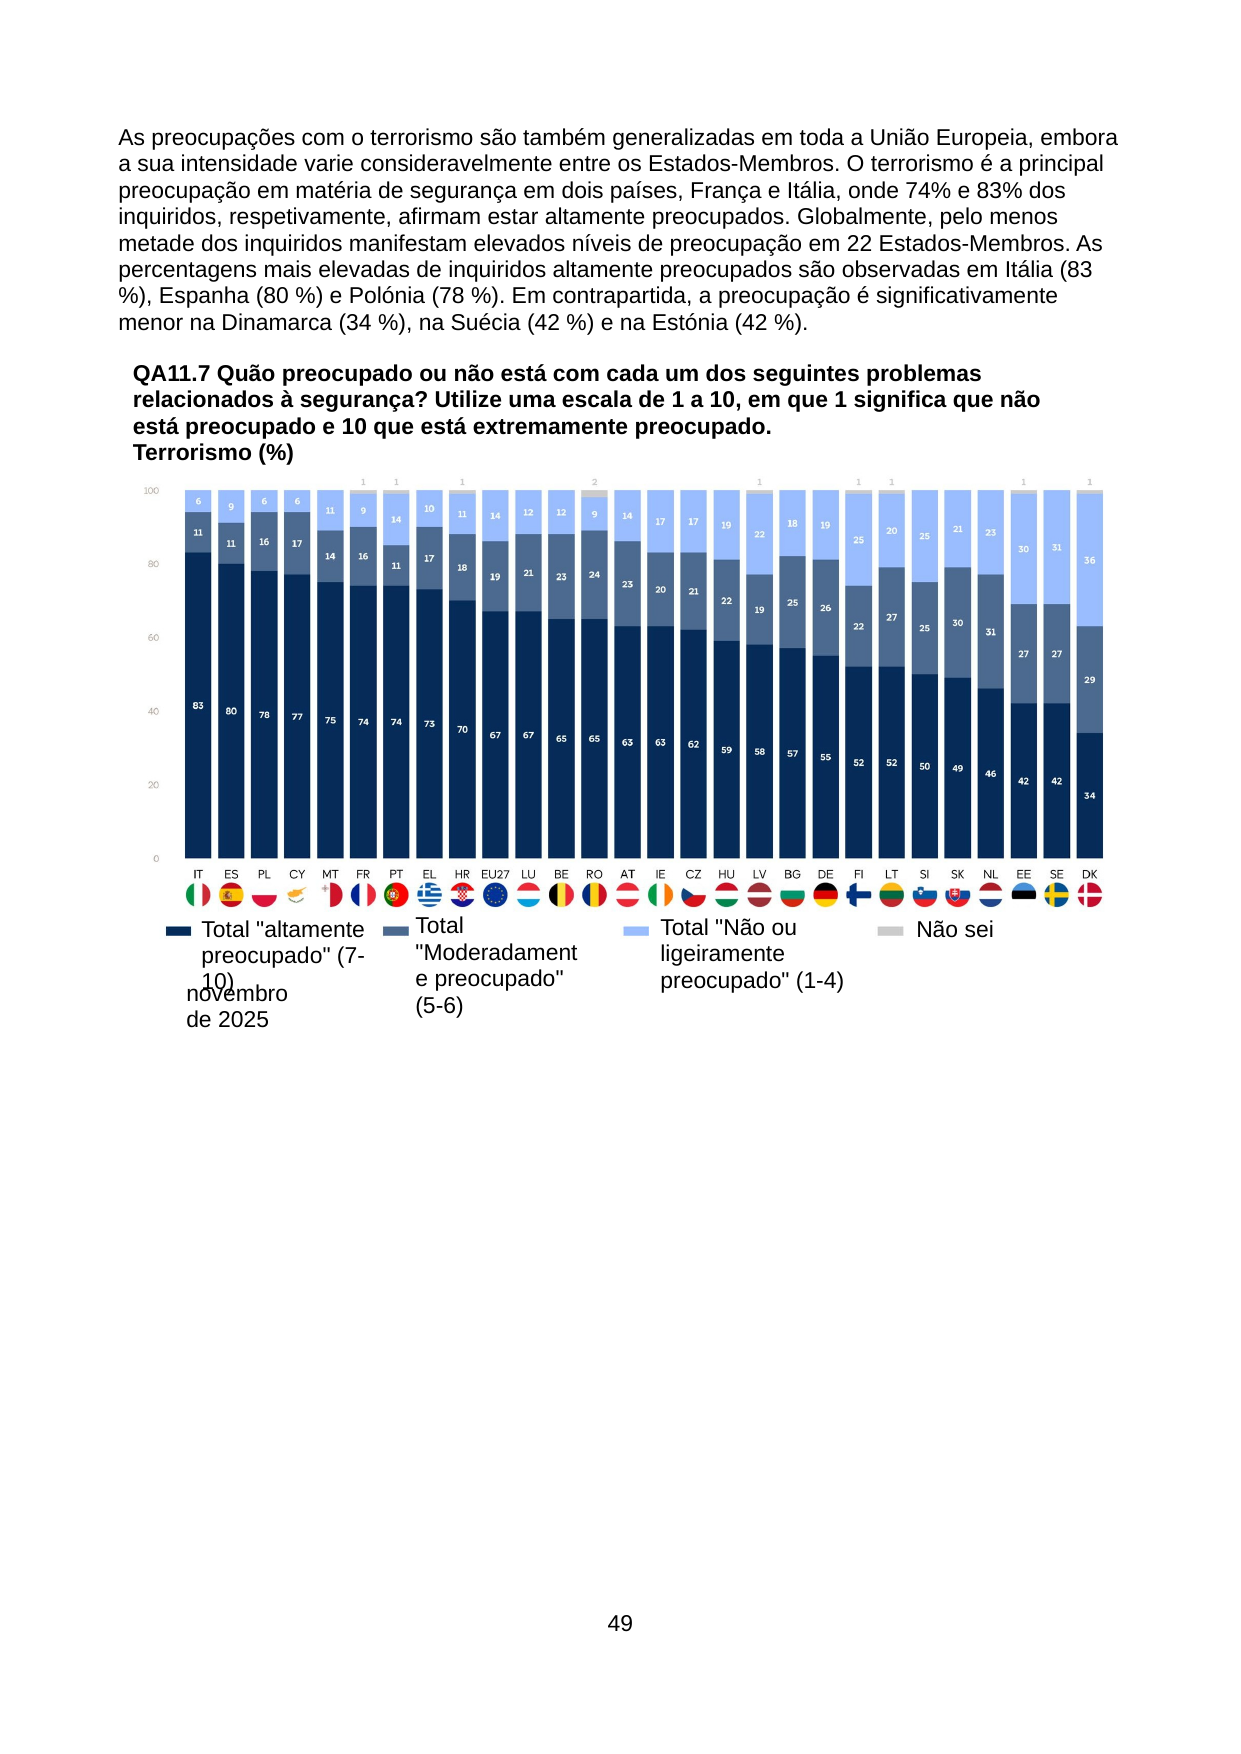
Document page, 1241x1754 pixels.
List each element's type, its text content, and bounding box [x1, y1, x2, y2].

picture [135, 468, 1109, 912]
text As preocupações com o terrorismo são também generalizadas em toda a União Europeia, embora a sua intensidade varie consideravelmente entre os Estados-Membros. O terrorismo é a principal preocupação em matéria de segurança em dois países, França e Itália, onde 74% e 83% dos inquiridos, respetivamente, afirmam estar altamente preocupados. Globalmente, pelo menos metade dos inquiridos manifestam elevados níveis de preocupação em 22 Estados-Membros. As percentagens mais elevadas de inquiridos altamente preocupados são observadas em Itália (83 %), Espanha (80 %) e Polónia (78 %). Em contrapartida, a preocupação é significativamente menor na Dinamarca (34 %), na Suécia (42 %) e na Estónia (42 %). [118, 124, 1122, 335]
picture [158, 917, 908, 939]
